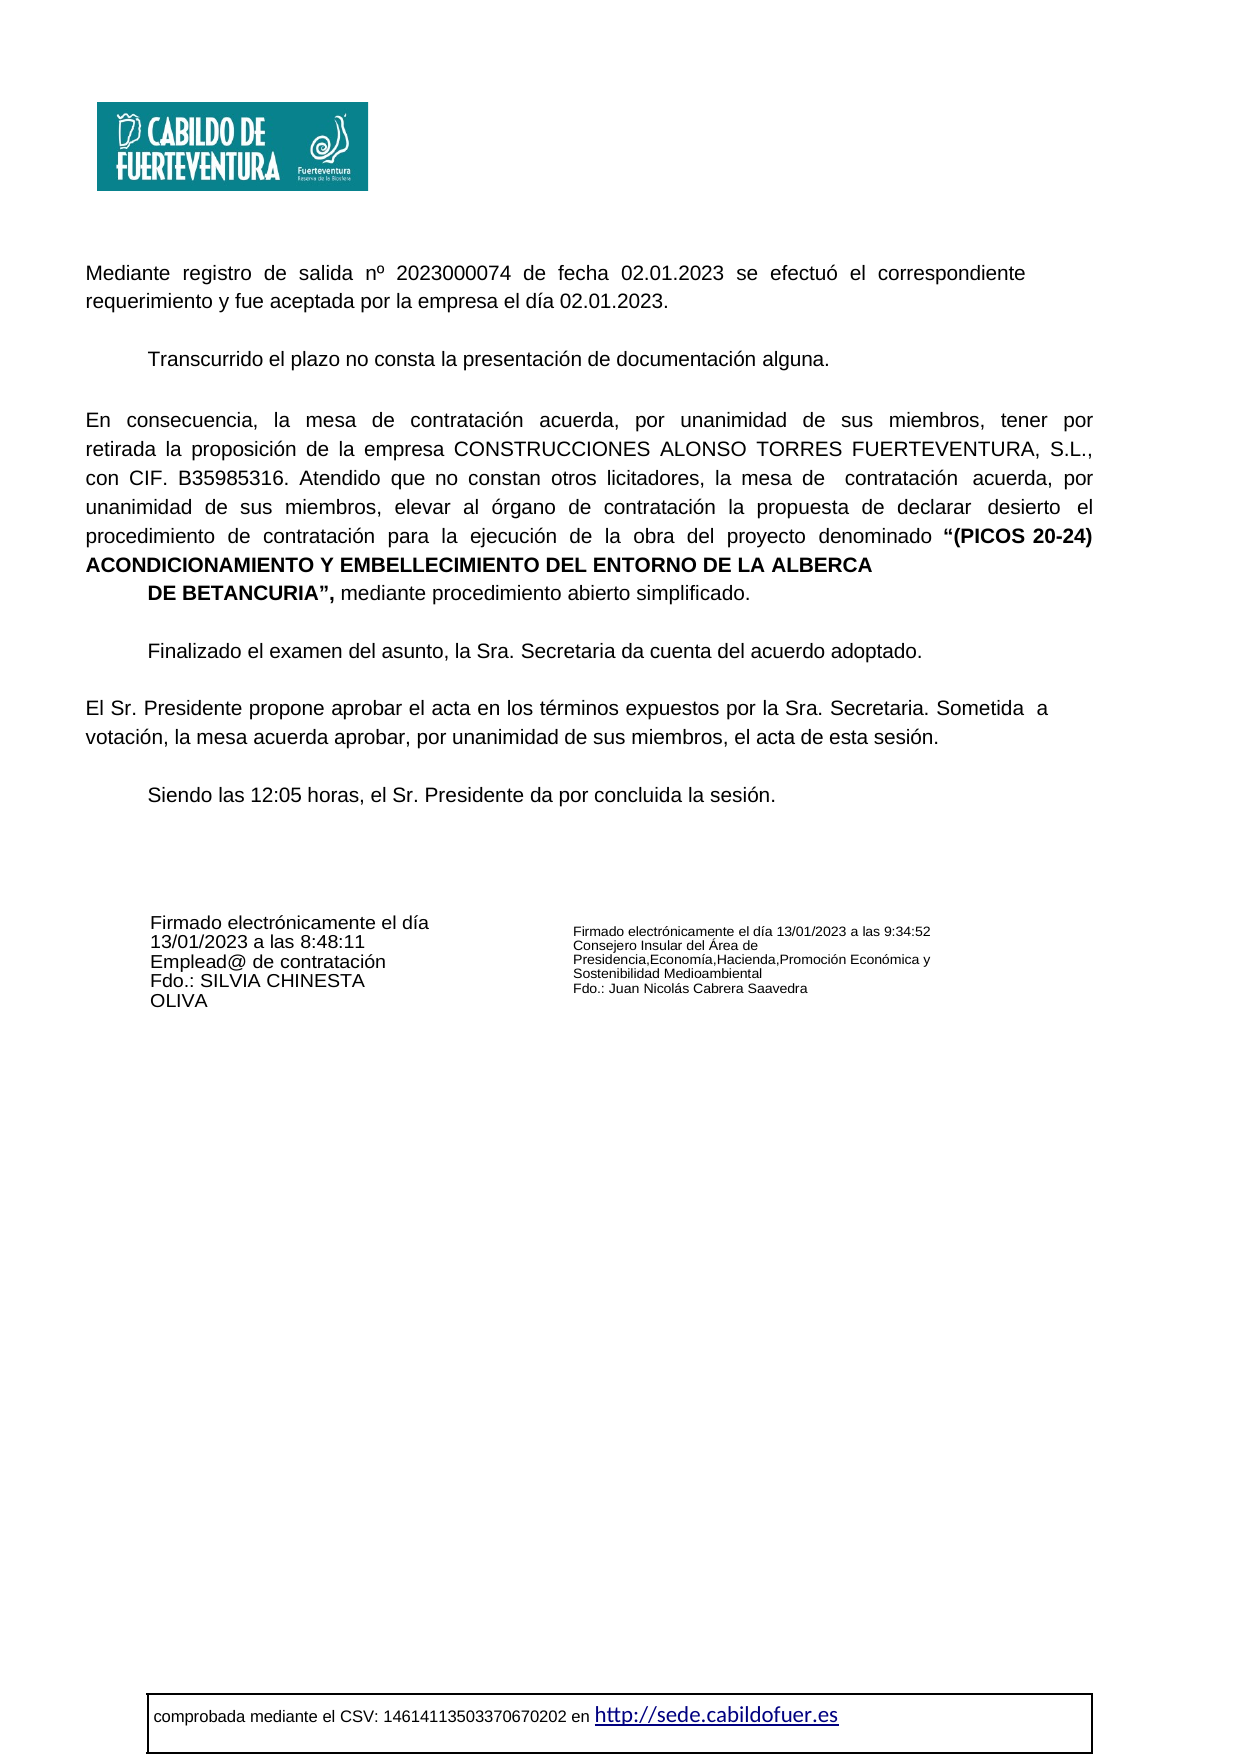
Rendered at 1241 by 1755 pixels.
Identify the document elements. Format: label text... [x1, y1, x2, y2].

text Fdo.: Juan Nicolás Cabrera Saavedra [573, 982, 1107, 996]
text Mediante registro de salida nº 2023000074 de fecha 02.01.2023 se efectuó el correspondiente requerimiento y fue aceptada por la empresa el día 02.01.2023. [85, 260, 1094, 313]
text Transcurrido el plazo no consta la presentación de documentación alguna. [147, 347, 1107, 371]
text El Sr. Presidente propone aprobar el acta en los términos expuestos por la Sra. Secretaria. Sometida a votación, la mesa acuerda aprobar, por unanimidad de sus miembros, el acta de esta sesión. [85, 696, 1094, 749]
text Emplead@ de contratación Fdo.: SILVIA CHINESTA OLIVA [150, 953, 428, 1011]
text Siendo las 12:05 horas, el Sr. Presidente da por concluida la sesión. [147, 783, 1107, 807]
text Finalizado el examen del asunto, la Sra. Secretaria da cuenta del acuerdo adoptado. [147, 639, 1107, 663]
text DE BETANCURIA”, mediante procedimiento abierto simplificado. [147, 581, 1107, 605]
text Firmado electrónicamente el día 13/01/2023 a las 8:48:11 [150, 913, 429, 953]
text En consecuencia, la mesa de contratación acuerda, por unanimidad de sus miembros, tener por retirada la proposición de la empresa CONSTRUCCIONES ALONSO TORRES FUERTEVENTURA, S.L., con CIF. B35985316. Atendido que no constan otros licitadores, la mesa de contratación acuerda, por unanimidad de sus miembros, elevar al órgano de contratación la propuesta de declarar desierto el procedimiento de contratación para la ejecución de la obra del proyecto denominado “(PICOS 20-24) ACONDICIONAMIENTO Y EMBELLECIMIENTO DEL ENTORNO DE LA ALBERCA [85, 408, 1093, 576]
text Firmado electrónicamente el día 13/01/2023 a las 9:34:52 Consejero Insular del Área de Presidencia,Economía,Hacienda,Promoción Económica y Sostenibilidad Medioambiental [573, 925, 993, 982]
